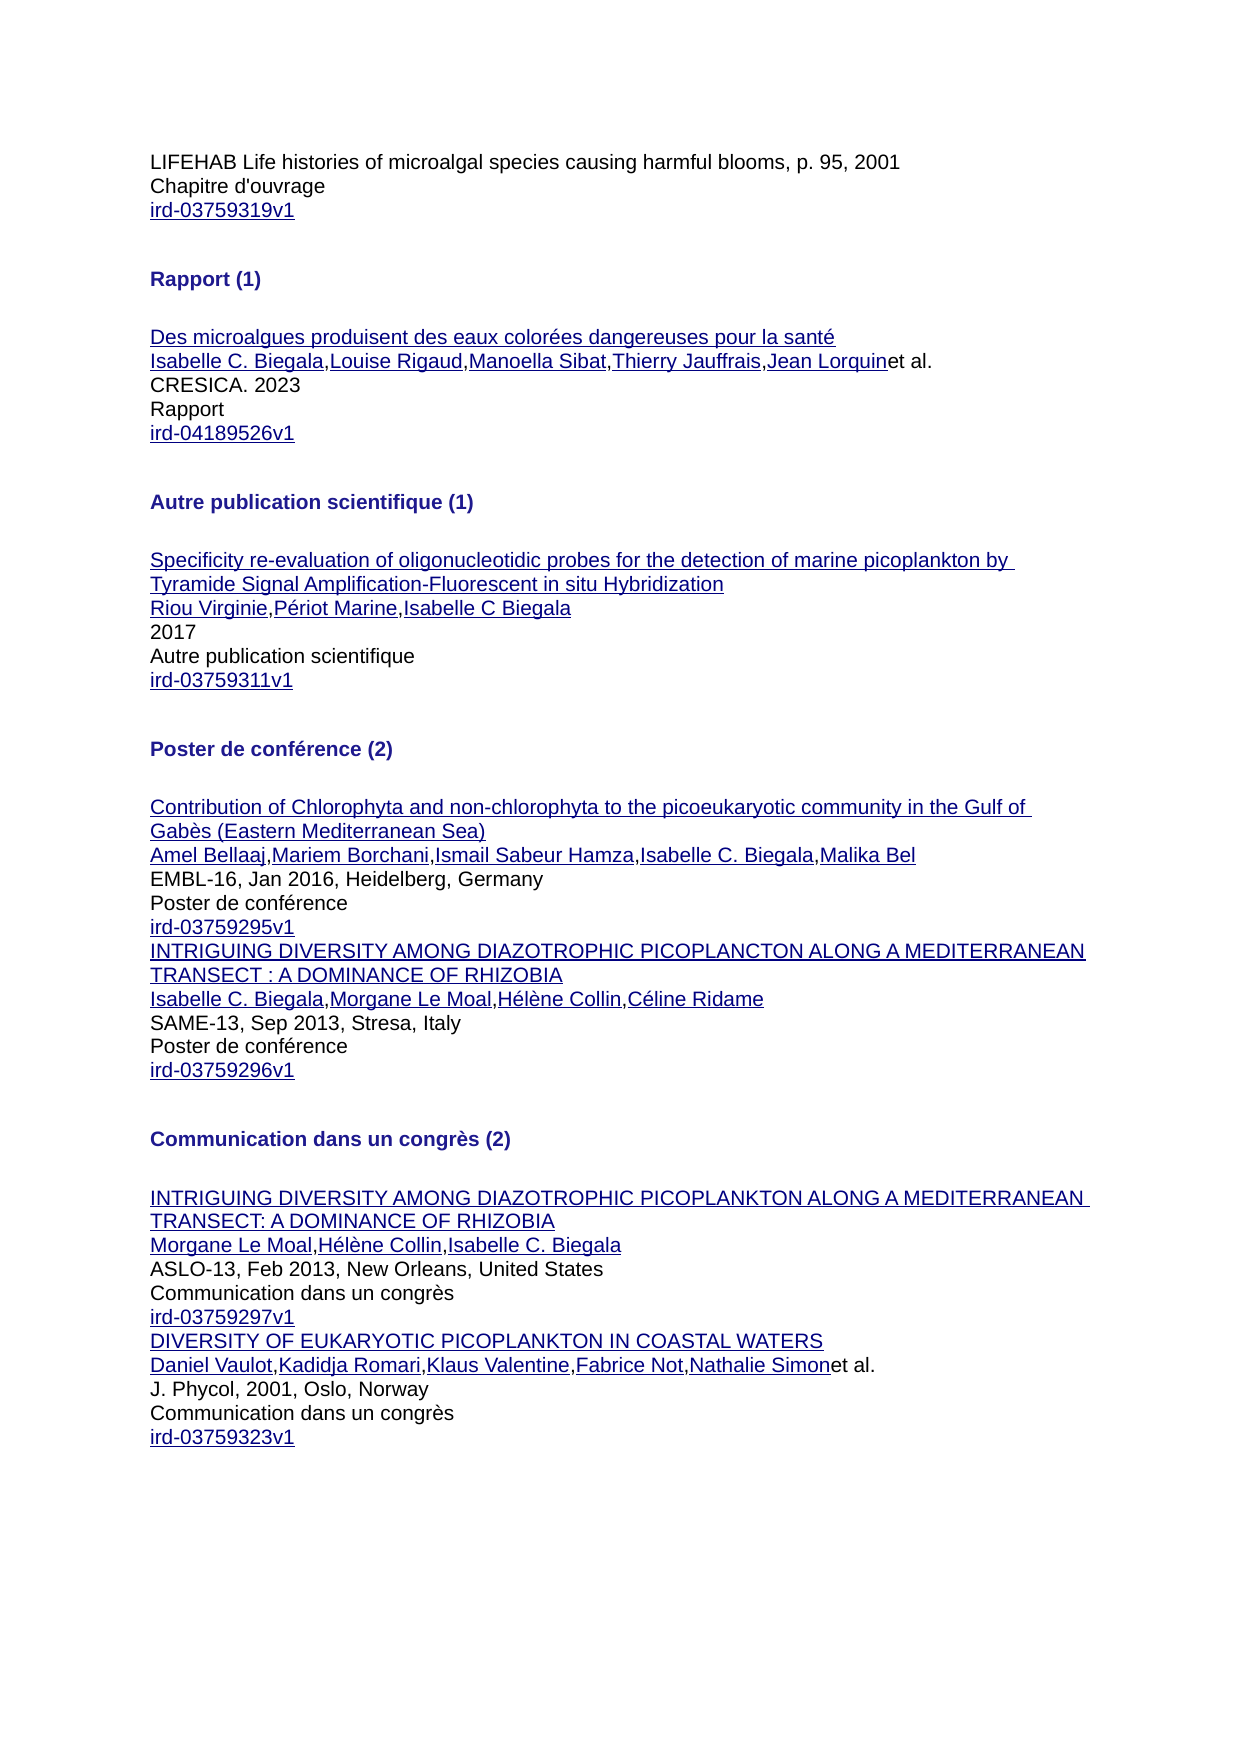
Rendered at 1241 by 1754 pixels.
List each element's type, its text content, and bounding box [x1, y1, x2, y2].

table_header Des microalgues produisent des eaux colorées dangereuses pour la santé Isabelle C. Biegala,Louise Rigaud,Manoella Sibat,Thierry Jauffrais,Jean Lorquinet al. CRESICA. 2023 Rapport ird-04189526v1 [150, 325, 1090, 445]
table_header Contribution of Chlorophyta and non-chlorophyta to the picoeukaryotic community in the Gulf of Gabès (Eastern Mediterranean Sea) Amel Bellaaj,Mariem Borchani,Ismail Sabeur Hamza,Isabelle C. Biegala,Malika Bel EMBL-16, Jan 2016, Heidelberg, Germany Poster de conférence ird-03759295v1 [150, 795, 1090, 938]
subtitle Rapport (1) [150, 267, 1090, 291]
table_cell LIFEHAB Life histories of microalgal species causing harmful blooms, p. 95, 2001 Chapitre d'ouvrage ird-03759319v1 [150, 150, 1090, 222]
table_cell DIVERSITY OF EUKARYOTIC PICOPLANKTON IN COASTAL WATERS Daniel Vaulot,Kadidja Romari,Klaus Valentine,Fabrice Not,Nathalie Simonet al. J. Phycol, 2001, Oslo, Norway Communication dans un congrès ird-03759323v1 [150, 1329, 1090, 1449]
table_header INTRIGUING DIVERSITY AMONG DIAZOTROPHIC PICOPLANKTON ALONG A MEDITERRANEAN [150, 1185, 1090, 1206]
subtitle Communication dans un congrès (2) [150, 1127, 1090, 1151]
subtitle Poster de conférence (2) [150, 736, 1090, 760]
table_header Specificity re-evaluation of oligonucleotidic probes for the detection of marine picoplankton by Tyramide Signal Amplification-Fluorescent in situ Hybridization Riou Virginie,Périot Marine,Isabelle C Biegala 2017 Autre publication scientifique ird-03759311v1 [150, 548, 1090, 692]
table_cell INTRIGUING DIVERSITY AMONG DIAZOTROPHIC PICOPLANCTON ALONG A MEDITERRANEAN TRANSECT : A DOMINANCE OF RHIZOBIA Isabelle C. Biegala,Morgane Le Moal,Hélène Collin,Céline Ridame SAME-13, Sep 2013, Stresa, Italy Poster de conférence ird-03759296v1 [150, 939, 1090, 1082]
table_header TRANSECT: A DOMINANCE OF RHIZOBIA Morgane Le Moal,Hélène Collin,Isabelle C. Biegala ASLO-13, Feb 2013, New Orleans, United States Communication dans un congrès ird-03759297v1 [150, 1207, 1090, 1329]
subtitle Autre publication scientifique (1) [150, 489, 1090, 513]
